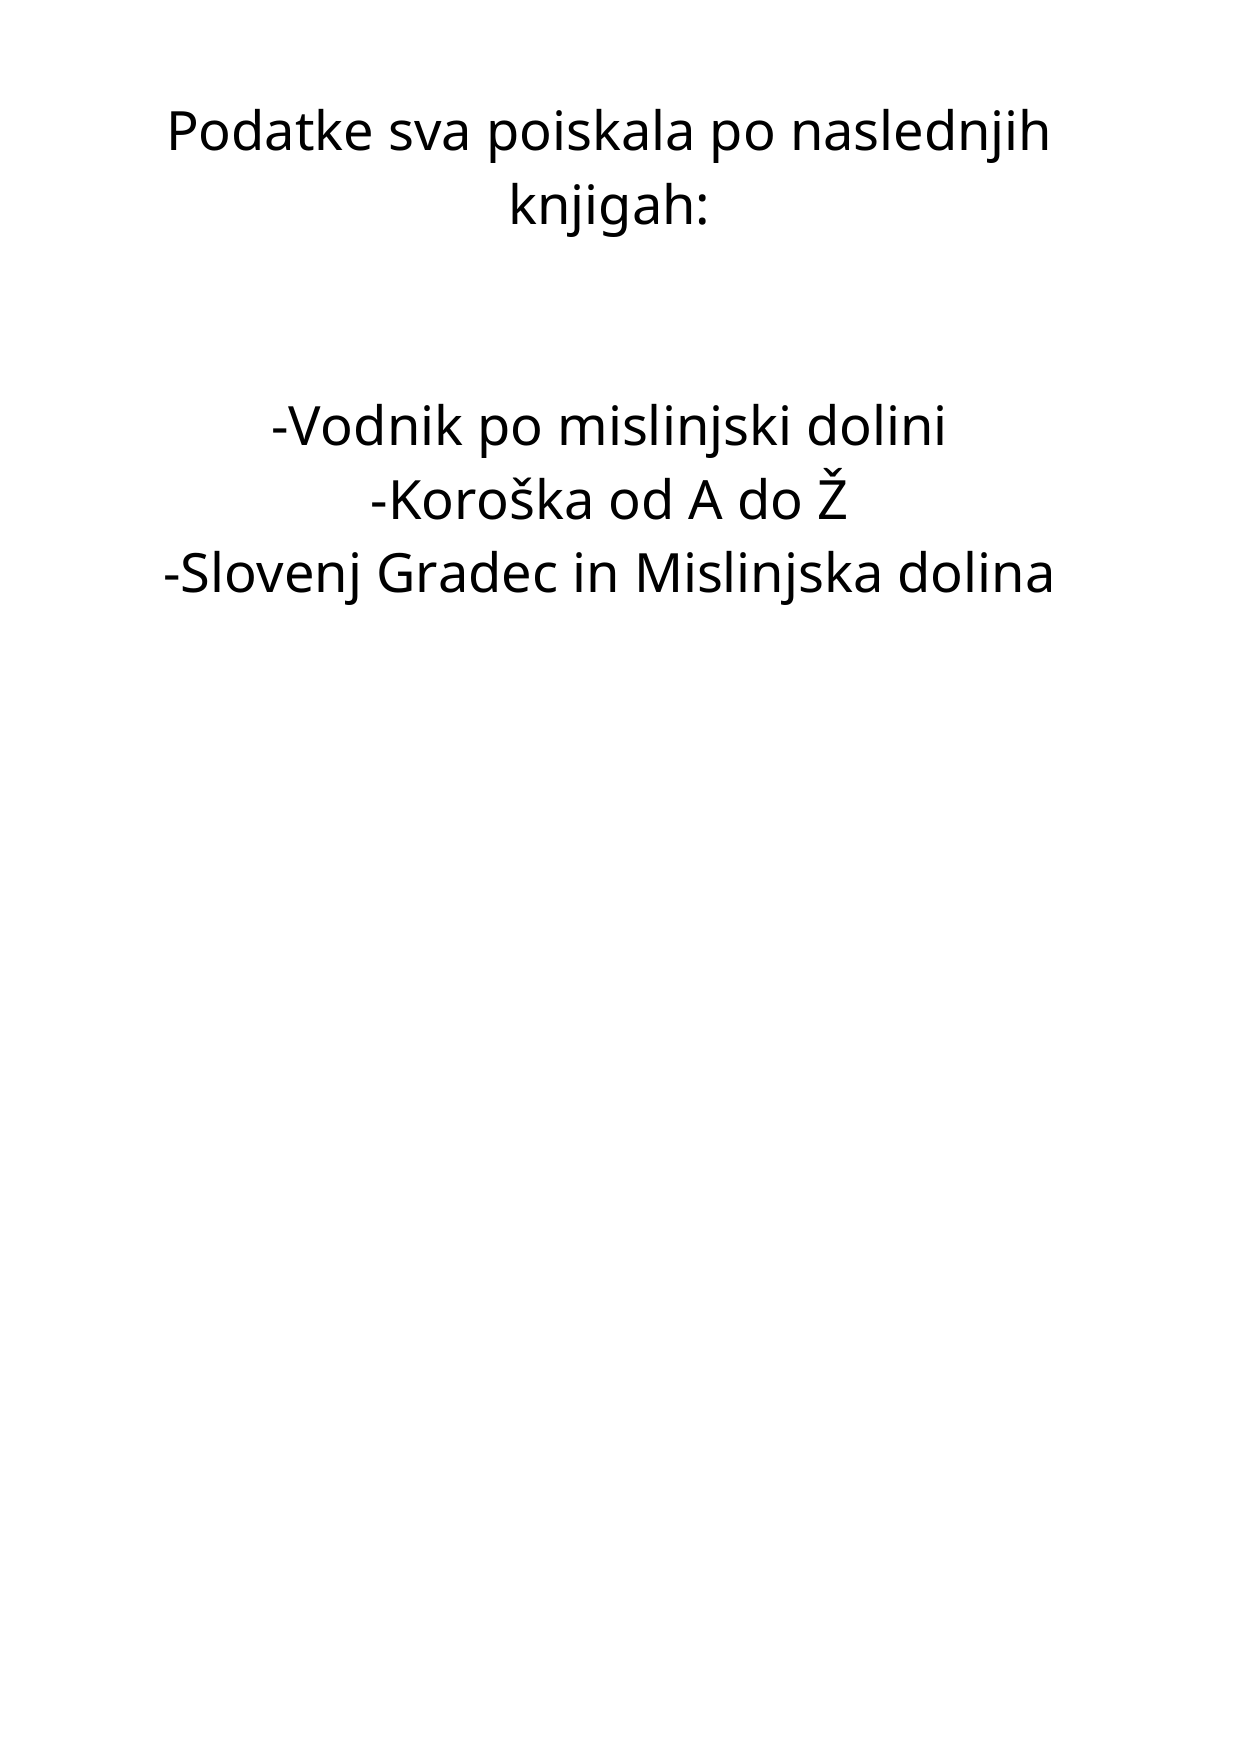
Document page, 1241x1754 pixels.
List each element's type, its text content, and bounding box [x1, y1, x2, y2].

text Podatke sva poiskala po naslednjih knjigah: [112, 92, 1106, 240]
text -Slovenj Gradec in Mislinjska dolina [112, 535, 1106, 609]
text -Koroška od A do Ž [112, 461, 1106, 535]
text -Vodnik po mislinjski dolini [112, 387, 1106, 461]
